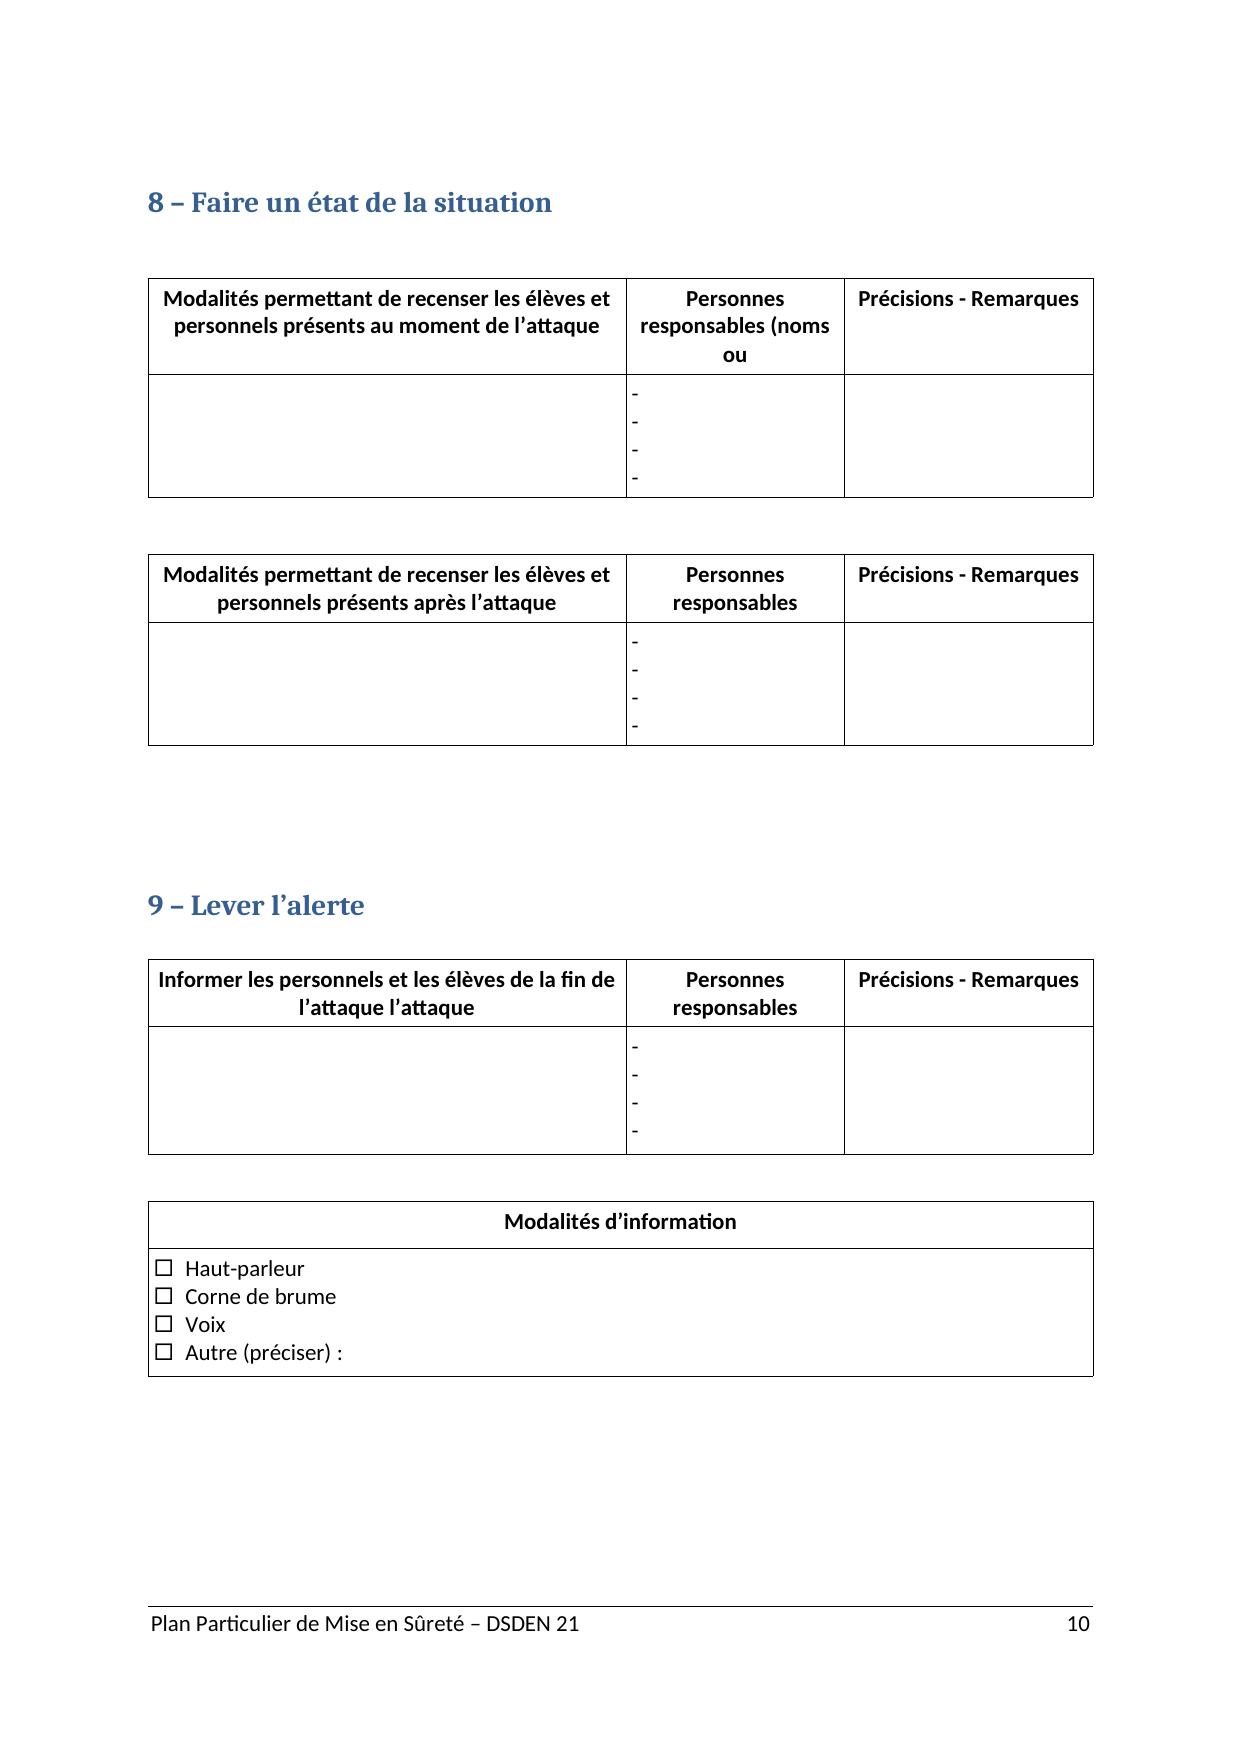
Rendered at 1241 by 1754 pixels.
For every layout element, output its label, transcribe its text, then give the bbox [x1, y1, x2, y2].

table_header Personnes responsables [627, 555, 844, 622]
table_cell  Haut-parleur  Corne de brume  Voix  Autre (préciser) : [149, 1249, 1093, 1376]
subtitle 9 – Lever l’alerte [148, 889, 1093, 923]
table_cell [845, 623, 1093, 745]
table_cell - - - - [627, 623, 844, 745]
table_cell Modalités d’information [149, 1202, 1093, 1248]
table_header Personnes responsables (noms ou [627, 279, 844, 373]
table_cell [149, 1027, 626, 1154]
table_cell [149, 623, 626, 745]
table_header Modalités permettant de recenser les élèves et personnels présents après l’attaque [149, 555, 626, 622]
table_header Précisions - Remarques [845, 960, 1093, 1026]
table_header Personnes responsables [627, 960, 844, 1026]
table_header Informer les personnels et les élèves de la fin de l’attaque l’attaque [149, 960, 626, 1026]
table_cell [148, 1155, 1093, 1201]
table_cell - - - - [627, 375, 844, 497]
table_header Précisions - Remarques [845, 555, 1093, 622]
subtitle 8 – Faire un état de la situation [148, 186, 1093, 220]
table_header Précisions - Remarques [845, 279, 1093, 373]
table_cell [845, 1027, 1093, 1154]
table_cell [845, 375, 1093, 497]
table_header Modalités permettant de recenser les élèves et personnels présents au moment de l’attaque [149, 279, 626, 373]
table_cell - - - - [627, 1027, 844, 1154]
table_cell [149, 375, 626, 497]
